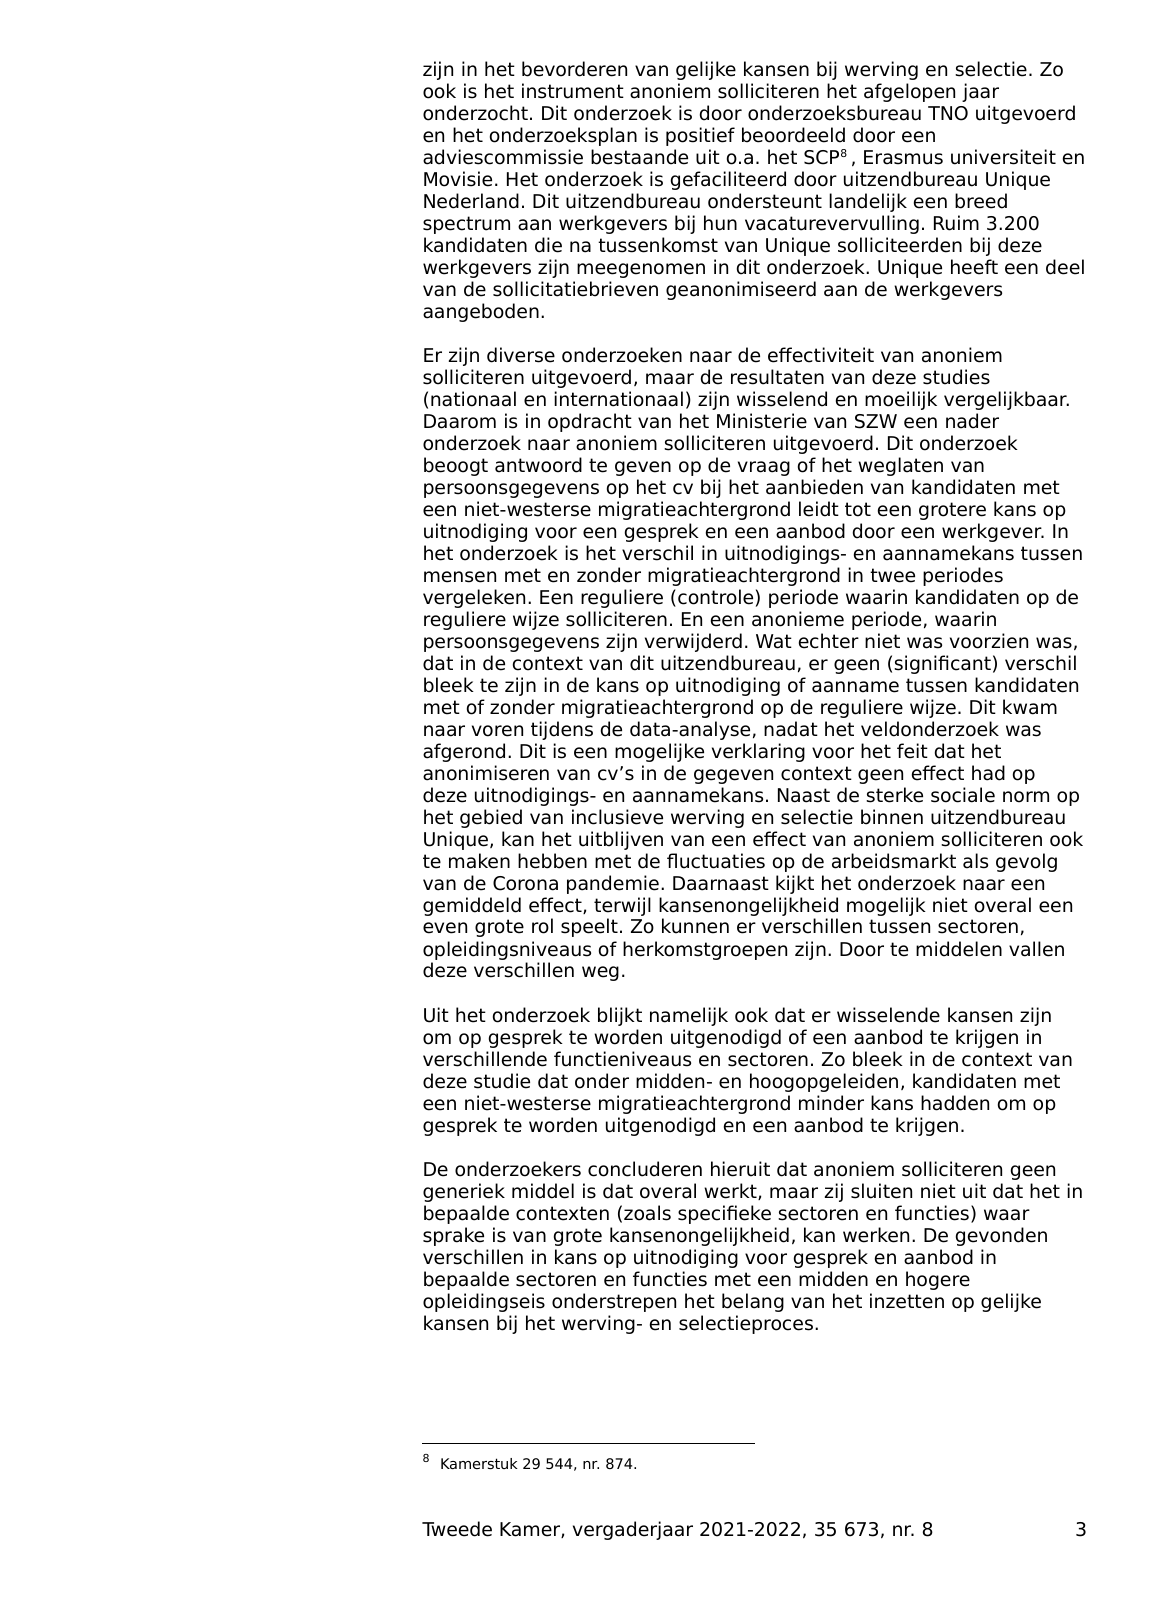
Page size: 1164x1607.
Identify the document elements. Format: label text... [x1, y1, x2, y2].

text Kamerstuk 29 544, nr. 874. [422, 1452, 1087, 1474]
text zijn in het bevorderen van gelijke kansen bij werving en selectie. Zo ook is het instrument anoniem solliciteren het afgelopen jaar onderzocht. Dit onderzoek is door onderzoeksbureau TNO uitgevoerd en het onderzoeksplan is positief beoordeeld door een adviescommissie bestaande uit o.a. het SCP, Erasmus universiteit en Movisie. Het onderzoek is gefaciliteerd door uitzendbureau Unique Nederland. Dit uitzendbureau ondersteunt landelijk een breed spectrum aan werkgevers bij hun vacaturevervulling. Ruim 3.200 kandidaten die na tussenkomst van Unique solliciteerden bij deze werkgevers zijn meegenomen in dit onderzoek. Unique heeft een deel van de sollicitatiebrieven geanonimiseerd aan de werkgevers aangeboden. [422, 59, 1087, 323]
text Er zijn diverse onderzoeken naar de effectiviteit van anoniem solliciteren uitgevoerd, maar de resultaten van deze studies (nationaal en internationaal) zijn wisselend en moeilijk vergelijkbaar. Daarom is in opdracht van het Ministerie van SZW een nader onderzoek naar anoniem solliciteren uitgevoerd. Dit onderzoek beoogt antwoord te geven op de vraag of het weglaten van persoonsgegevens op het cv bij het aanbieden van kandidaten met een niet-westerse migratieachtergrond leidt tot een grotere kans op uitnodiging voor een gesprek en een aanbod door een werkgever. In het onderzoek is het verschil in uitnodigings- en aannamekans tussen mensen met en zonder migratieachtergrond in twee periodes vergeleken. Een reguliere (controle) periode waarin kandidaten op de reguliere wijze solliciteren. En een anonieme periode, waarin persoonsgegevens zijn verwijderd. Wat echter niet was voorzien was, dat in de context van dit uitzendbureau, er geen (significant) verschil bleek te zijn in de kans op uitnodiging of aanname tussen kandidaten met of zonder migratieachtergrond op de reguliere wijze. Dit kwam naar voren tijdens de data-analyse, nadat het veldonderzoek was afgerond. Dit is een mogelijke verklaring voor het feit dat het anonimiseren van cv’s in de gegeven context geen effect had op deze uitnodigings- en aannamekans. Naast de sterke sociale norm op het gebied van inclusieve werving en selectie binnen uitzendbureau Unique, kan het uitblijven van een effect van anoniem solliciteren ook te maken hebben met de fluctuaties op de arbeidsmarkt als gevolg van de Corona pandemie. Daarnaast kijkt het onderzoek naar een gemiddeld effect, terwijl kansenongelijkheid mogelijk niet overal een even grote rol speelt. Zo kunnen er verschillen tussen sectoren, opleidingsniveaus of herkomstgroepen zijn. Door te middelen vallen deze verschillen weg. [422, 345, 1087, 982]
text Uit het onderzoek blijkt namelijk ook dat er wisselende kansen zijn om op gesprek te worden uitgenodigd of een aanbod te krijgen in verschillende functieniveaus en sectoren. Zo bleek in de context van deze studie dat onder midden- en hoogopgeleiden, kandidaten met een niet-westerse migratieachtergrond minder kans hadden om op gesprek te worden uitgenodigd en een aanbod te krijgen. [422, 1004, 1087, 1136]
text De onderzoekers concluderen hieruit dat anoniem solliciteren geen generiek middel is dat overal werkt, maar zij sluiten niet uit dat het in bepaalde contexten (zoals specifieke sectoren en functies) waar sprake is van grote kansenongelijkheid, kan werken. De gevonden verschillen in kans op uitnodiging voor gesprek en aanbod in bepaalde sectoren en functies met een midden en hogere opleidingseis onderstrepen het belang van het inzetten op gelijke kansen bij het werving- en selectieproces. [422, 1159, 1087, 1334]
